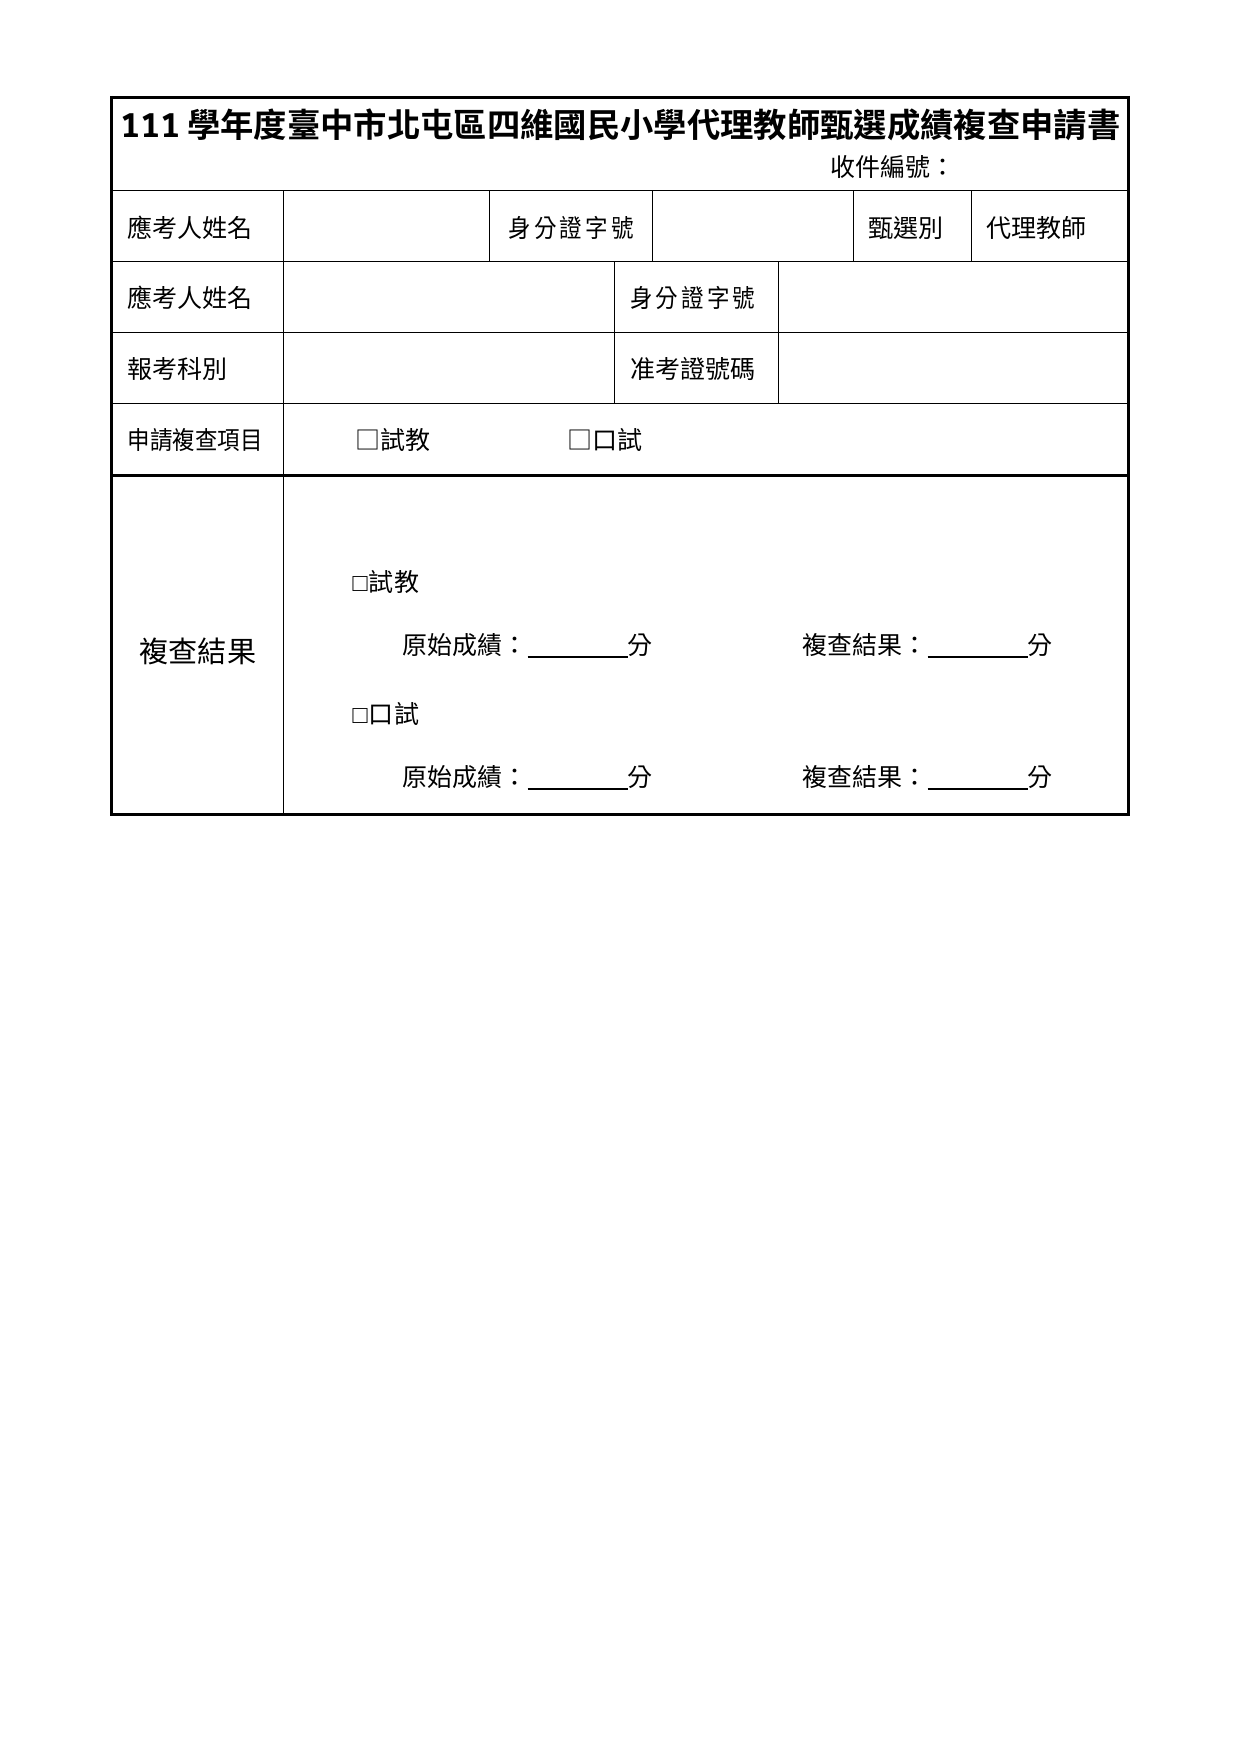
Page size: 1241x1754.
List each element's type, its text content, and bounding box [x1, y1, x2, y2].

table_cell [284, 262, 614, 332]
table_cell [284, 191, 489, 261]
table_cell 申請複查項目 [113, 404, 283, 473]
table_cell [653, 191, 853, 261]
table_cell 准考證號碼 [615, 333, 778, 403]
table_cell 甄選別 [854, 191, 971, 261]
table_cell [284, 333, 614, 403]
table_cell 身分證字號 [490, 191, 652, 261]
table_cell 報考科別 [113, 333, 283, 403]
table_cell 應考人姓名 [113, 262, 283, 332]
table_cell [779, 333, 1127, 403]
table_cell 身分證字號 [615, 262, 778, 332]
table_cell 應考人姓名 [113, 191, 283, 261]
table_cell 複查結果 [113, 477, 283, 813]
table_cell [779, 262, 1127, 332]
table_header 111學年度臺中市北屯區四維國民小學代理教師甄選成績複查申請書 收件編號： [113, 99, 1127, 190]
table_cell 代理教師 [972, 191, 1127, 261]
table_cell □試教 □口試 [284, 404, 1127, 473]
table_cell □試教 原始成績： 分 複查結果： 分 □口試 原始成績： 分 複查結果： 分 [284, 477, 1127, 813]
